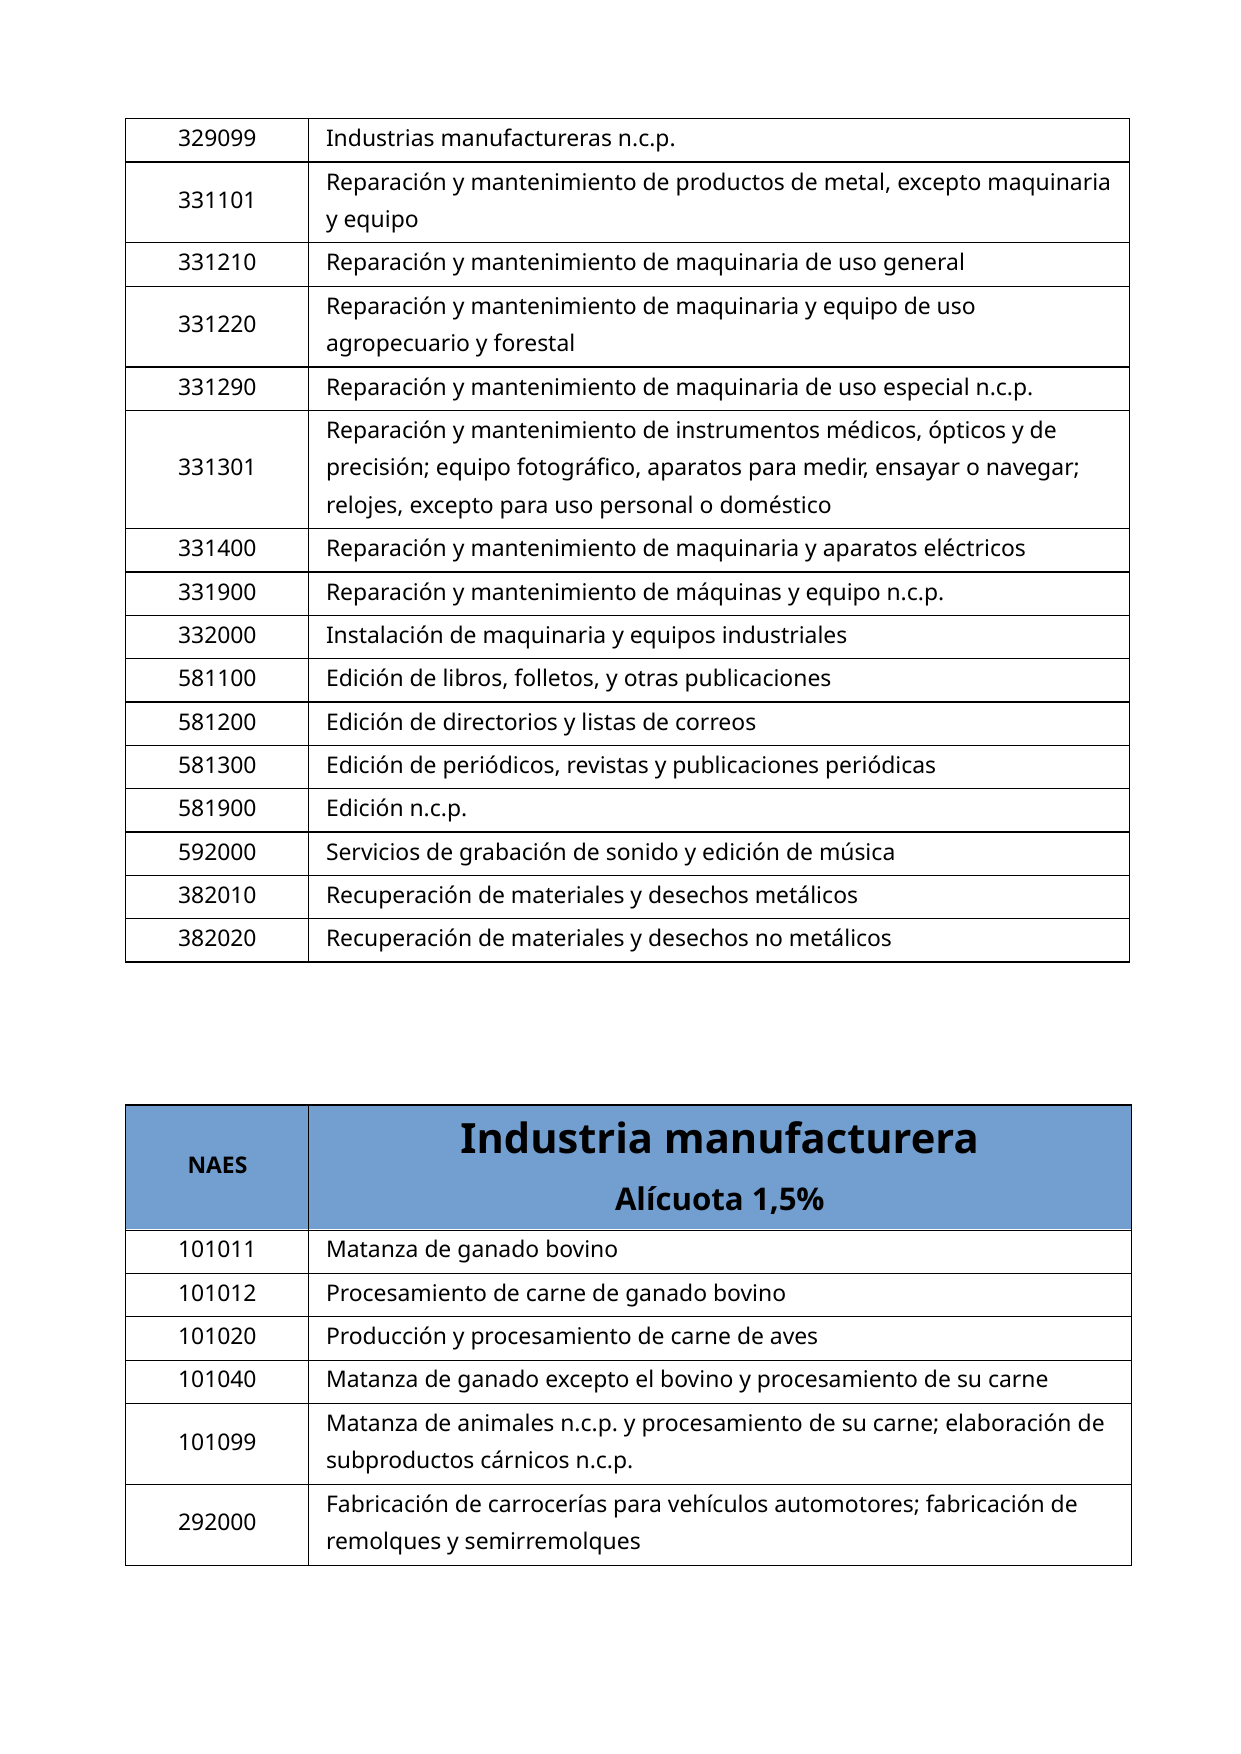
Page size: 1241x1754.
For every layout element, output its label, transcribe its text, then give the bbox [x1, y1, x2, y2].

table_cell 331400 [126, 529, 308, 571]
table_cell 581200 [126, 703, 308, 745]
table_cell 101040 [126, 1361, 308, 1403]
table_cell Matanza de ganado excepto el bovino y procesamiento de su carne [309, 1361, 1131, 1403]
table_cell 101099 [126, 1404, 308, 1484]
table_cell Matanza de animales n.c.p. y procesamiento de su carne; elaboración de subproductos cárnicos n.c.p. [309, 1404, 1131, 1484]
table_cell 101011 [126, 1231, 308, 1273]
table_cell 329099 [126, 119, 308, 161]
table_cell 331290 [126, 368, 308, 410]
table_cell Fabricación de carrocerías para vehículos automotores; fabricación de remolques y semirremolques [309, 1485, 1131, 1564]
table_cell Edición de periódicos, revistas y publicaciones periódicas [309, 746, 1129, 788]
table_cell Reparación y mantenimiento de máquinas y equipo n.c.p. [309, 573, 1129, 615]
table_cell Servicios de grabación de sonido y edición de música [309, 833, 1129, 875]
table_cell Edición de libros, folletos, y otras publicaciones [309, 659, 1129, 701]
table_cell 101012 [126, 1274, 308, 1316]
table_cell Reparación y mantenimiento de instrumentos médicos, ópticos y de precisión; equipo fotográfico, aparatos para medir, ensayar o navegar; relojes, excepto para uso personal o doméstico [309, 411, 1129, 528]
table_cell Edición n.c.p. [309, 789, 1129, 831]
table_cell Reparación y mantenimiento de maquinaria y equipo de uso agropecuario y forestal [309, 287, 1129, 366]
table_cell Reparación y mantenimiento de maquinaria de uso general [309, 243, 1129, 286]
table_cell 332000 [126, 616, 308, 658]
table_cell 581300 [126, 746, 308, 788]
table_cell 581100 [126, 659, 308, 701]
table_cell Producción y procesamiento de carne de aves [309, 1317, 1131, 1359]
table_cell Industrias manufactureras n.c.p. [309, 119, 1129, 161]
table_cell Reparación y mantenimiento de maquinaria y aparatos eléctricos [309, 529, 1129, 571]
table_cell 331301 [126, 411, 308, 528]
table_cell Recuperación de materiales y desechos no metálicos [309, 919, 1129, 961]
table_cell Reparación y mantenimiento de maquinaria de uso especial n.c.p. [309, 368, 1129, 410]
table_cell 592000 [126, 833, 308, 875]
table_cell Procesamiento de carne de ganado bovino [309, 1274, 1131, 1316]
table_header Industria manufacturera Alícuota 1,5% [309, 1106, 1131, 1229]
table_cell 382010 [126, 876, 308, 918]
table_cell Reparación y mantenimiento de productos de metal, excepto maquinaria y equipo [309, 163, 1129, 242]
table_cell 331220 [126, 287, 308, 366]
table_header NAES [126, 1106, 308, 1229]
table_cell 382020 [126, 919, 308, 961]
table_cell 101020 [126, 1317, 308, 1359]
table_cell 292000 [126, 1485, 308, 1564]
table_cell Recuperación de materiales y desechos metálicos [309, 876, 1129, 918]
table_cell 331101 [126, 163, 308, 242]
table_cell 331210 [126, 243, 308, 286]
table_cell 331900 [126, 573, 308, 615]
table_cell Edición de directorios y listas de correos [309, 703, 1129, 745]
table_cell Matanza de ganado bovino [309, 1231, 1131, 1273]
table_cell Instalación de maquinaria y equipos industriales [309, 616, 1129, 658]
table_cell 581900 [126, 789, 308, 831]
